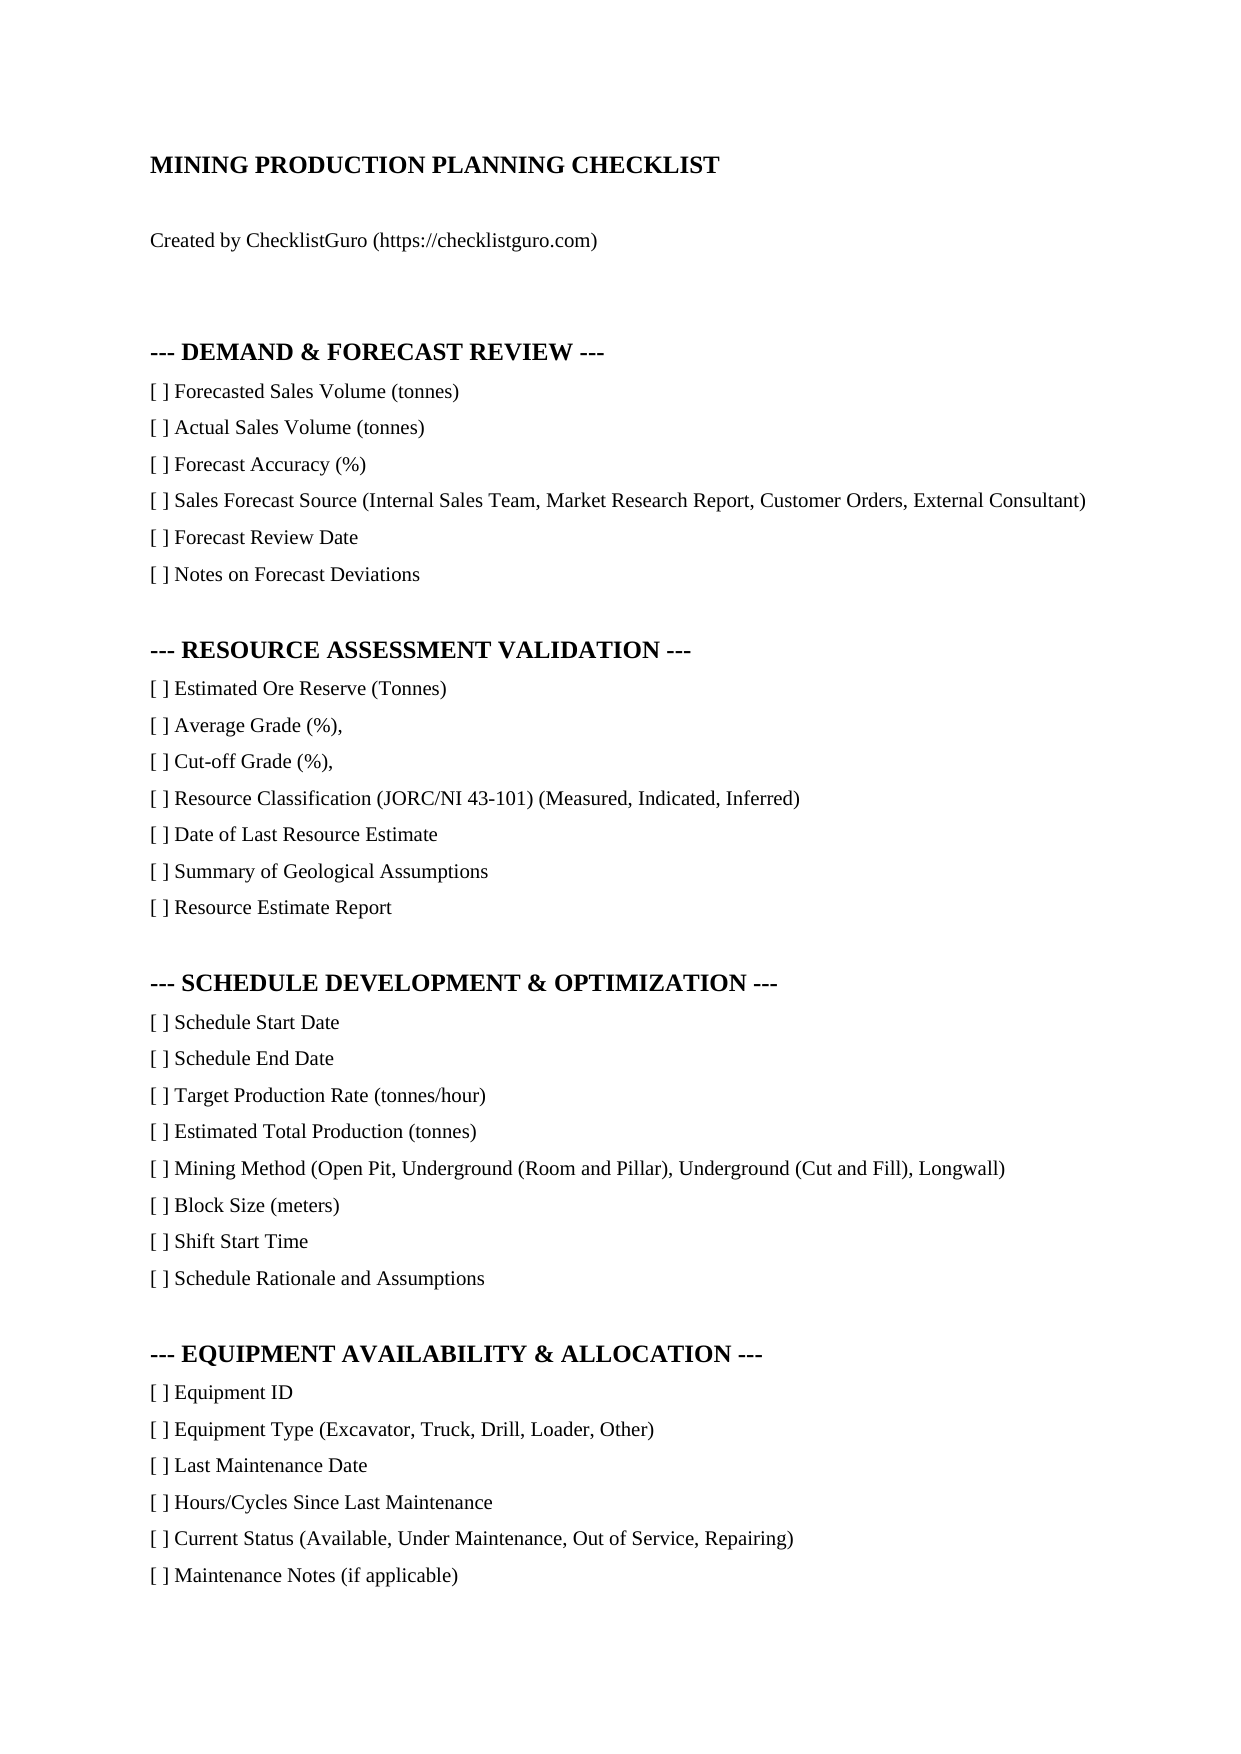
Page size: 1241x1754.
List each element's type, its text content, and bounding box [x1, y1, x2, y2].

text [ ] Shift Start Time [150, 1229, 1090, 1253]
text [ ] Date of Last Resource Estimate [150, 822, 1090, 846]
text [ ] Average Grade (%), [150, 712, 1090, 737]
text [ ] Equipment ID [150, 1380, 1090, 1404]
text [ ] Summary of Geological Assumptions [150, 859, 1090, 883]
text [ ] Block Size (meters) [150, 1192, 1090, 1217]
text [ ] Mining Method (Open Pit, Underground (Room and Pillar), Underground (Cut and Fill), Longwall) [150, 1156, 1090, 1180]
text [ ] Actual Sales Volume (tonnes) [150, 415, 1090, 439]
text [ ] Resource Classification (JORC/NI 43-101) (Measured, Indicated, Inferred) [150, 786, 1090, 810]
text [ ] Target Production Rate (tonnes/hour) [150, 1083, 1090, 1107]
text Created by ChecklistGuro (https://checklistguro.com) [150, 228, 1090, 252]
text [ ] Schedule End Date [150, 1046, 1090, 1070]
text [ ] Estimated Total Production (tonnes) [150, 1119, 1090, 1143]
text [ ] Sales Forecast Source (Internal Sales Team, Market Research Report, Customer Orders, External Consultant) [150, 488, 1090, 512]
text [ ] Maintenance Notes (if applicable) [150, 1563, 1090, 1587]
text [ ] Current Status (Available, Under Maintenance, Out of Service, Repairing) [150, 1526, 1090, 1550]
text [ ] Estimated Ore Reserve (Tonnes) [150, 676, 1090, 700]
text [ ] Schedule Rationale and Assumptions [150, 1266, 1090, 1290]
text [ ] Hours/Cycles Since Last Maintenance [150, 1490, 1090, 1514]
text [ ] Notes on Forecast Deviations [150, 562, 1090, 586]
text [ ] Schedule Start Date [150, 1010, 1090, 1034]
text [ ] Forecasted Sales Volume (tonnes) [150, 379, 1090, 403]
text [ ] Last Maintenance Date [150, 1453, 1090, 1477]
text --- DEMAND & FORECAST REVIEW --- [150, 337, 1090, 366]
text [ ] Cut-off Grade (%), [150, 749, 1090, 773]
text [ ] Forecast Accuracy (%) [150, 452, 1090, 476]
text [ ] Forecast Review Date [150, 525, 1090, 549]
text --- SCHEDULE DEVELOPMENT & OPTIMIZATION --- [150, 968, 1090, 997]
text MINING PRODUCTION PLANNING CHECKLIST [150, 150, 1090, 179]
text --- EQUIPMENT AVAILABILITY & ALLOCATION --- [150, 1339, 1090, 1367]
text --- RESOURCE ASSESSMENT VALIDATION --- [150, 635, 1090, 663]
text [ ] Equipment Type (Excavator, Truck, Drill, Loader, Other) [150, 1417, 1090, 1441]
text [ ] Resource Estimate Report [150, 895, 1090, 919]
